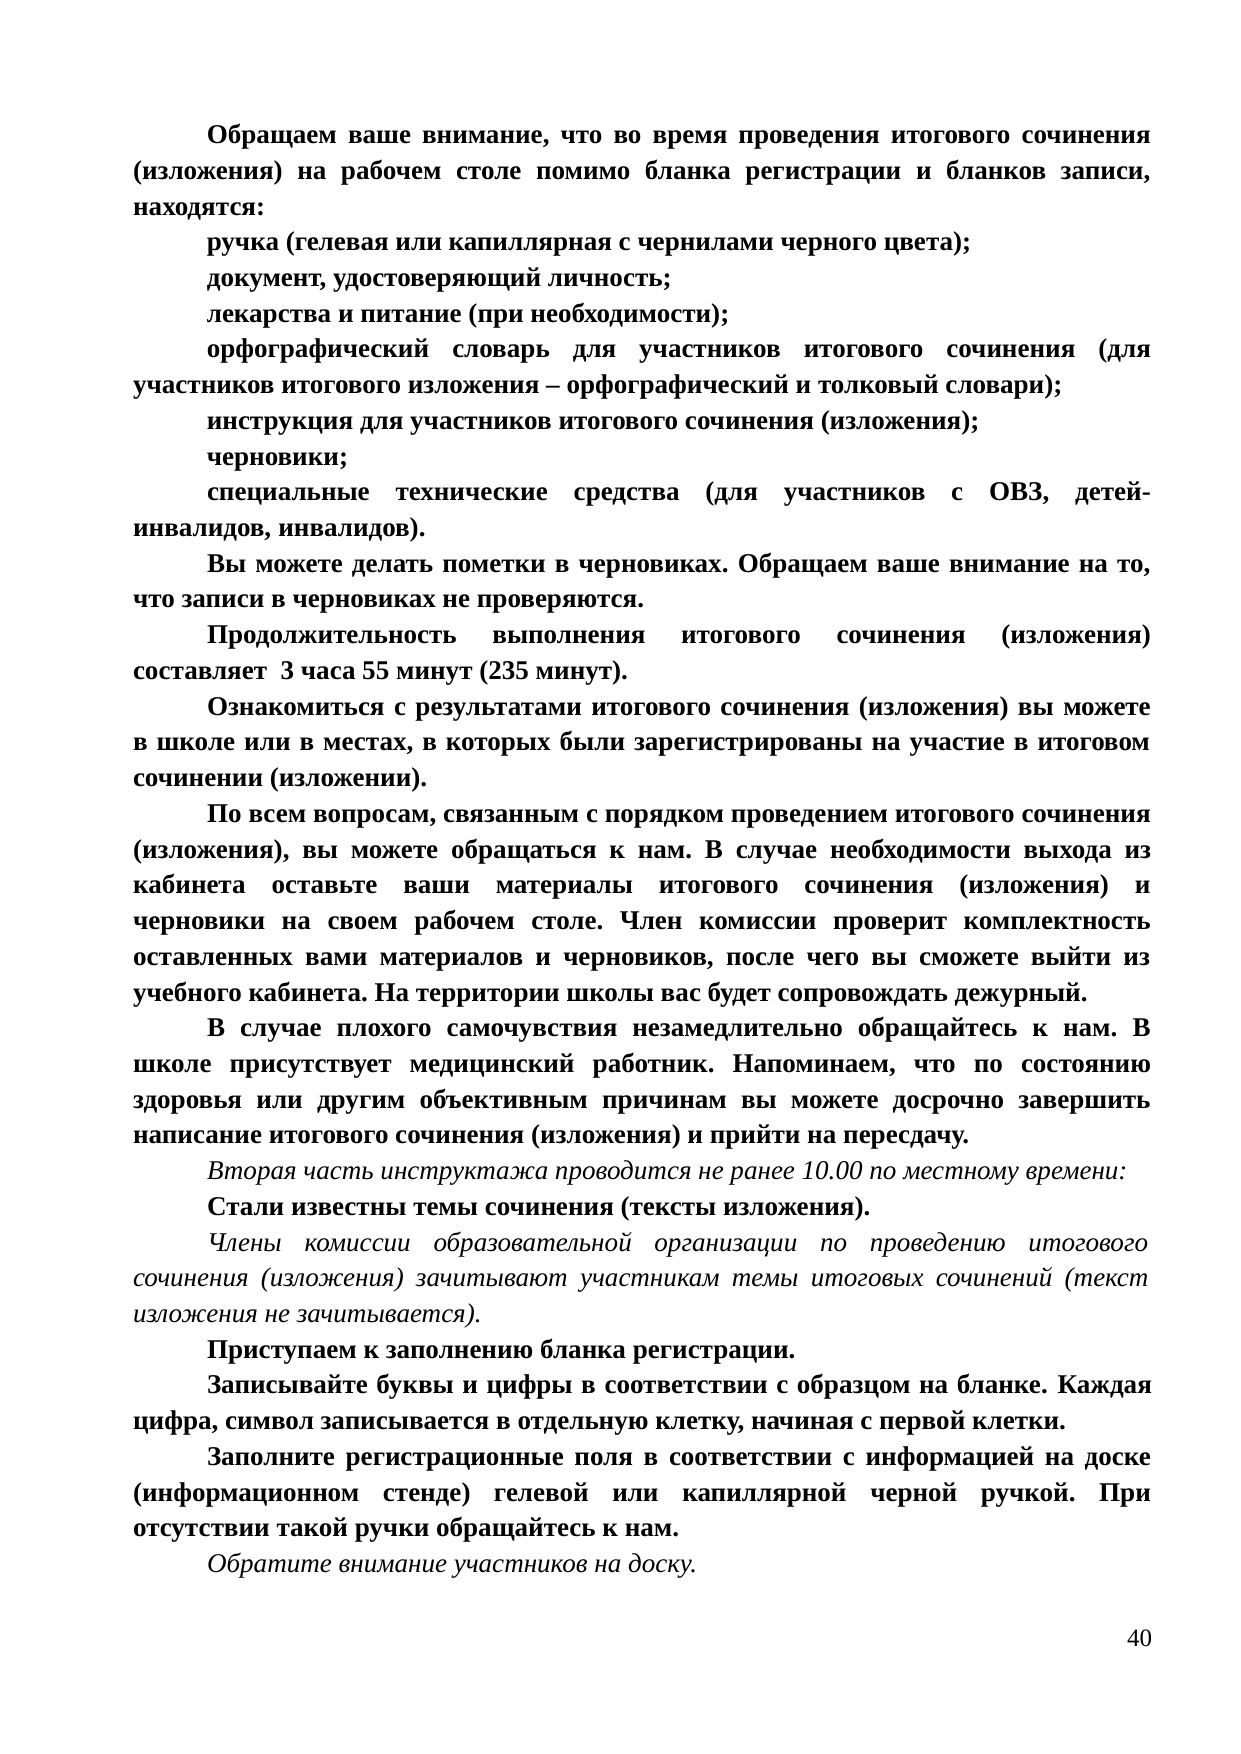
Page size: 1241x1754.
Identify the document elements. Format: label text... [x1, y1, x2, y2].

text документ, удостоверяющий личность; [133, 261, 1152, 292]
text Ознакомиться с результатами итогового сочинения (изложения) вы можете в школе или в местах, в которых были зарегистрированы на участие в итоговом сочинении (изложении). [133, 690, 1152, 792]
text орфографический словарь для участников итогового сочинения (для участников итогового изложения – орфографический и толковый словари); [133, 332, 1152, 399]
text Приступаем к заполнению бланка регистрации. [133, 1333, 1152, 1364]
text специальные технические средства (для участников с ОВЗ, детей-инвалидов, инвалидов). [133, 475, 1152, 542]
text ручка (гелевая или капиллярная с чернилами черного цвета); [133, 225, 1152, 256]
text Члены комиссии образовательной организации по проведению итогового сочинения (изложения) зачитывают участникам темы итоговых сочинений (текст изложения не зачитывается). [133, 1226, 1152, 1328]
text Заполните регистрационные поля в соответствии с информацией на доске (информационном стенде) гелевой или капиллярной черной ручкой. При отсутствии такой ручки обращайтесь к нам. [133, 1440, 1152, 1543]
text Вы можете делать пометки в черновиках. Обращаем ваше внимание на то, что записи в черновиках не проверяются. [133, 547, 1152, 614]
text Обращаем ваше внимание, что во время проведения итогового сочинения (изложения) на рабочем столе помимо бланка регистрации и бланков записи, находятся: [133, 118, 1152, 221]
text Записывайте буквы и цифры в соответствии с образцом на бланке. Каждая цифра, символ записывается в отдельную клетку, начиная с первой клетки. [133, 1369, 1152, 1436]
text черновики; [133, 440, 1152, 471]
text Продолжительность выполнения итогового сочинения (изложения) составляет 3 часа 55 минут (235 минут). [133, 618, 1152, 685]
text Обратите внимание участников на доску. [133, 1547, 1152, 1578]
text В случае плохого самочувствия незамедлительно обращайтесь к нам. В школе присутствует медицинский работник. Напоминаем, что по состоянию здоровья или другим объективным причинам вы можете досрочно завершить написание итогового сочинения (изложения) и прийти на пересдачу. [133, 1011, 1152, 1150]
text лекарства и питание (при необходимости); [133, 297, 1152, 328]
text Стали известны темы сочинения (тексты изложения). [133, 1190, 1152, 1221]
text Вторая часть инструктажа проводится не ранее 10.00 по местному времени: [133, 1154, 1152, 1185]
text инструкция для участников итогового сочинения (изложения); [133, 404, 1152, 435]
text По всем вопросам, связанным с порядком проведением итогового сочинения (изложения), вы можете обращаться к нам. В случае необходимости выхода из кабинета оставьте ваши материалы итогового сочинения (изложения) и черновики на своем рабочем столе. Член комиссии проверит комплектность оставленных вами материалов и черновиков, после чего вы сможете выйти из учебного кабинета. На территории школы вас будет сопровождать дежурный. [133, 797, 1152, 1007]
